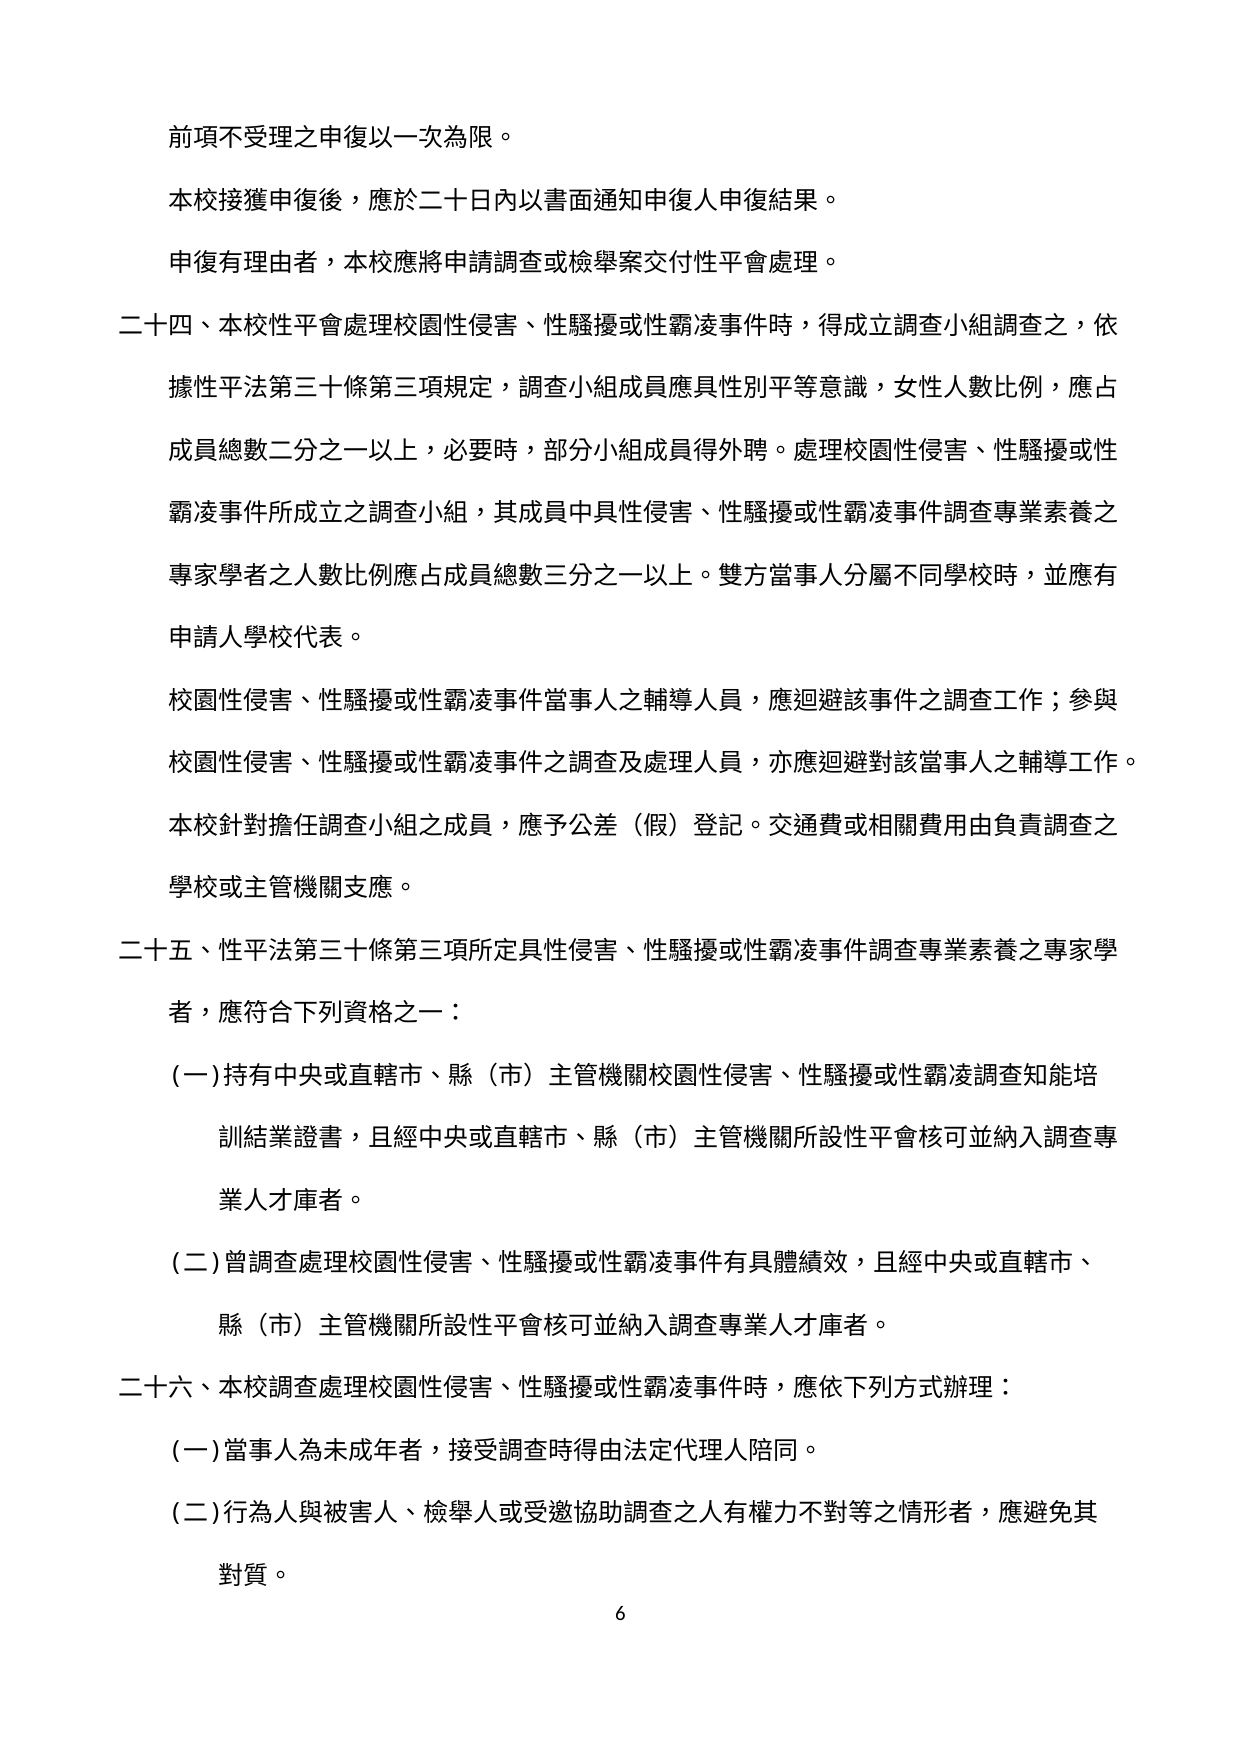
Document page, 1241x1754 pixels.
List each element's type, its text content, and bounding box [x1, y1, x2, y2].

text 校園性侵害、性騷擾或性霸凌事件當事人之輔導人員，應迴避該事件之調查工作；參與校園性侵害、性騷擾或性霸凌事件之調查及處理人員，亦應迴避對該當事人之輔導工作。 [168, 657, 1122, 782]
text 申復有理由者，本校應將申請調查或檢舉案交付性平會處理。 [168, 219, 1122, 282]
text (二)行為人與被害人、檢舉人或受邀協助調查之人有權力不對等之情形者，應避免其對質。 [168, 1469, 1122, 1594]
text (一)當事人為未成年者，接受調查時得由法定代理人陪同。 [168, 1407, 1122, 1469]
text 二十六、本校調查處理校園性侵害、性騷擾或性霸凌事件時，應依下列方式辦理： [118, 1344, 1122, 1407]
text (二)曾調查處理校園性侵害、性騷擾或性霸凌事件有具體績效，且經中央或直轄市、縣（市）主管機關所設性平會核可並納入調查專業人才庫者。 [168, 1219, 1122, 1344]
text 本校針對擔任調查小組之成員，應予公差（假）登記。交通費或相關費用由負責調查之學校或主管機關支應。 [168, 782, 1122, 907]
text 前項不受理之申復以一次為限。 [168, 94, 1122, 157]
text (一)持有中央或直轄市、縣（市）主管機關校園性侵害、性騷擾或性霸凌調查知能培訓結業證書，且經中央或直轄市、縣（市）主管機關所設性平會核可並納入調查專業人才庫者。 [168, 1032, 1122, 1219]
text 二十五、性平法第三十條第三項所定具性侵害、性騷擾或性霸凌事件調查專業素養之專家學者，應符合下列資格之一： [118, 907, 1122, 1032]
text 二十四、本校性平會處理校園性侵害、性騷擾或性霸凌事件時，得成立調查小組調查之，依據性平法第三十條第三項規定，調查小組成員應具性別平等意識，女性人數比例，應占成員總數二分之一以上，必要時，部分小組成員得外聘。處理校園性侵害、性騷擾或性霸凌事件所成立之調查小組，其成員中具性侵害、性騷擾或性霸凌事件調查專業素養之專家學者之人數比例應占成員總數三分之一以上。雙方當事人分屬不同學校時，並應有申請人學校代表。 [118, 282, 1122, 657]
text 本校接獲申復後，應於二十日內以書面通知申復人申復結果。 [168, 157, 1122, 219]
